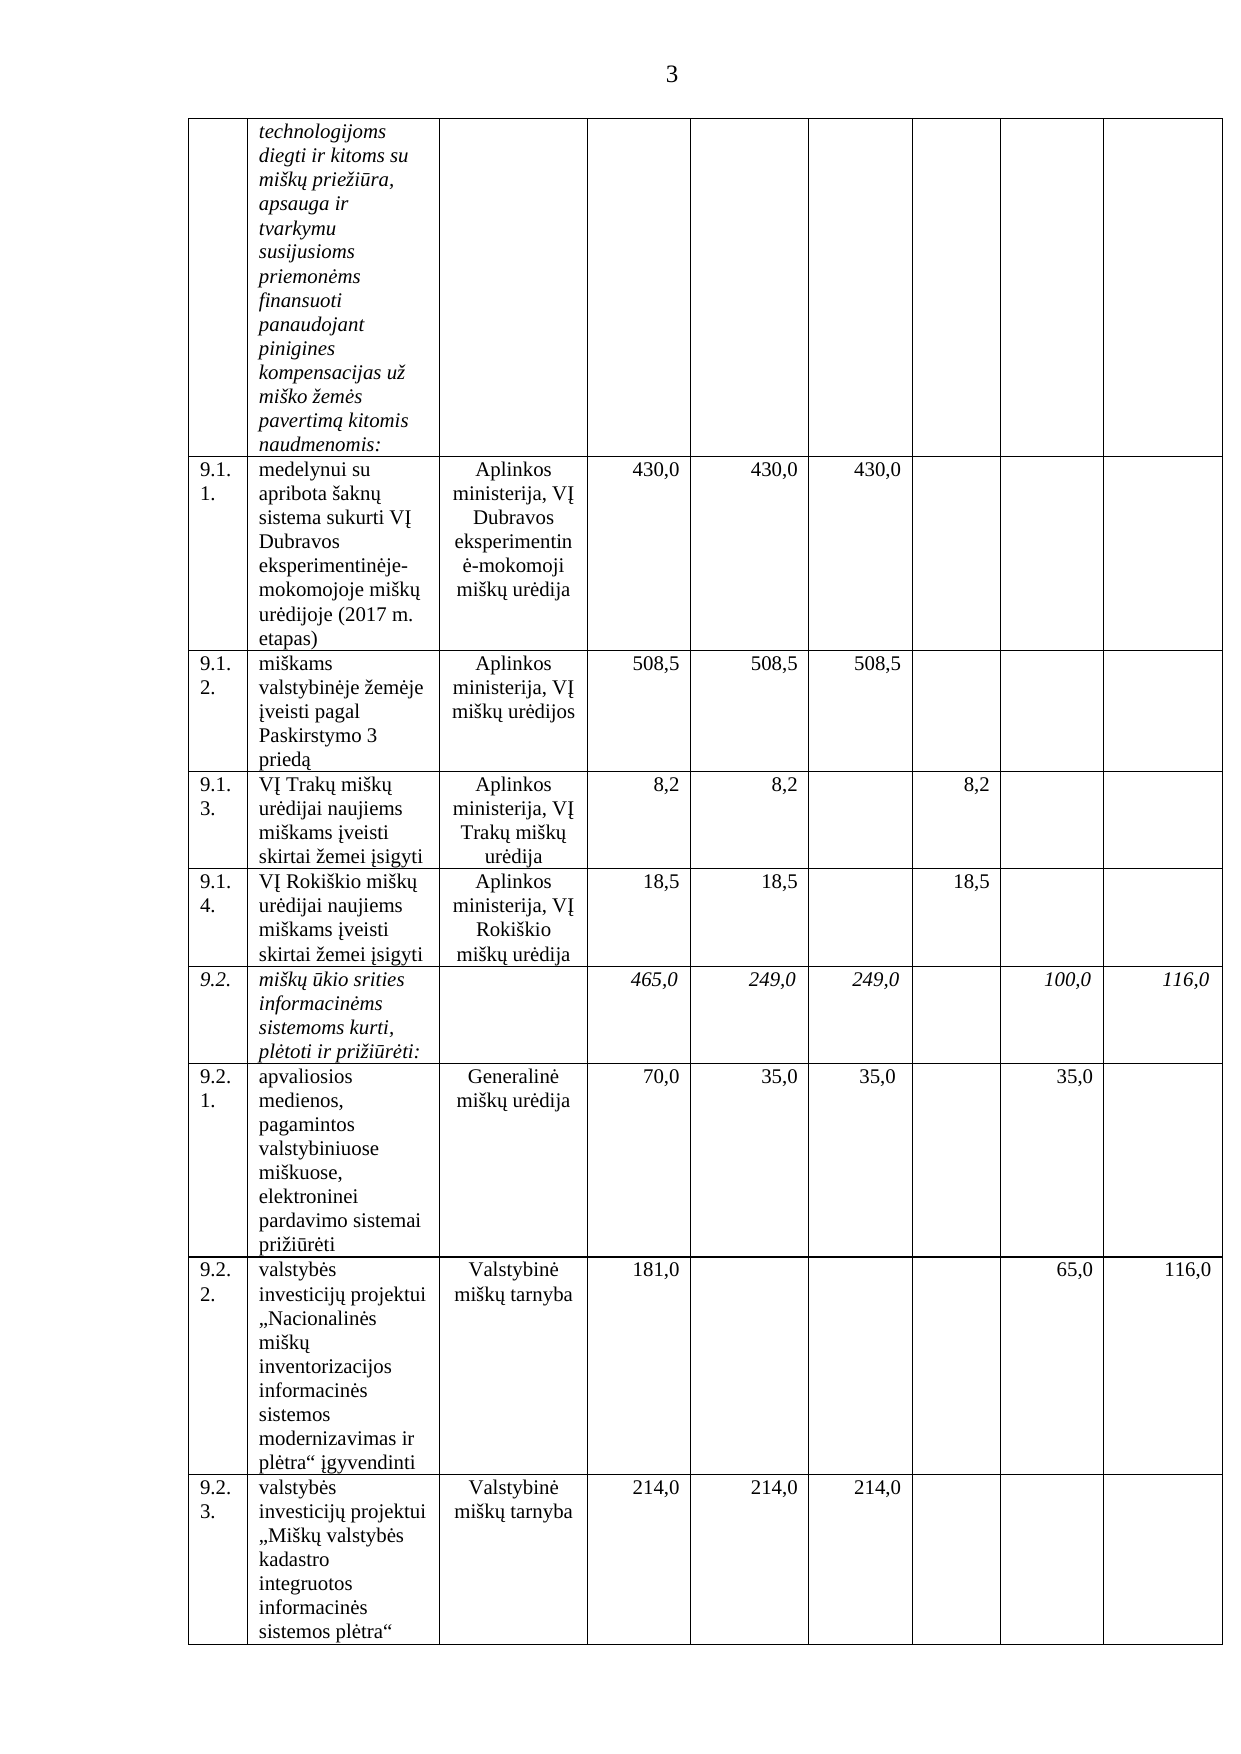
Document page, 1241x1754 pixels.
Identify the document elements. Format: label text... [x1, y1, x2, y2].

table_cell 9.2. [189, 967, 247, 1063]
table_cell [913, 651, 1000, 771]
table_cell [189, 119, 247, 456]
table_cell Aplinkos ministerija, VĮ Dubravos eksperimentinė-mokomoji miškų urėdija [440, 457, 587, 649]
table_cell [440, 119, 587, 456]
table_cell 35,0 [1001, 1064, 1103, 1256]
table_cell [1001, 772, 1103, 868]
table_cell [1104, 119, 1222, 456]
table_cell 214,0 [691, 1475, 808, 1643]
table_cell 116,0 [1104, 967, 1222, 1063]
table_cell [913, 1258, 1000, 1474]
table_cell 9.2.2. [189, 1258, 247, 1474]
table_cell 8,2 [913, 772, 1000, 868]
table_cell [1001, 1475, 1103, 1643]
table_cell miškų ūkio srities informacinėms sistemoms kurti, plėtoti ir prižiūrėti: [248, 967, 439, 1063]
table_cell 465,0 [588, 967, 690, 1063]
table_cell valstybės investicijų projektui „Nacionalinės miškų inventorizacijos informacinės sistemos modernizavimas ir plėtra“ įgyvendinti [248, 1258, 439, 1474]
table_cell 214,0 [809, 1475, 912, 1643]
table_cell miškams valstybinėje žemėje įveisti pagal Paskirstymo 3 priedą [248, 651, 439, 771]
table_cell medelynui su apribota šaknų sistema sukurti VĮ Dubravos eksperimentinėje-mokomojoje miškų urėdijoje (2017 m. etapas) [248, 457, 439, 649]
table_cell [1001, 869, 1103, 966]
table_cell 35,0 [691, 1064, 808, 1256]
table_cell [1001, 457, 1103, 649]
table_cell 35,0 [809, 1064, 912, 1256]
table_cell Aplinkos ministerija, VĮ miškų urėdijos [440, 651, 587, 771]
table_cell [1104, 1475, 1222, 1643]
table_cell Valstybinė miškų tarnyba [440, 1475, 587, 1643]
table_cell Generalinė miškų urėdija [440, 1064, 587, 1256]
table_cell 18,5 [913, 869, 1000, 966]
table_cell [913, 457, 1000, 649]
table_cell Aplinkos ministerija, VĮ Trakų miškų urėdija [440, 772, 587, 868]
table_cell 9.1.1. [189, 457, 247, 649]
table_cell [1104, 772, 1222, 868]
table_cell 508,5 [809, 651, 912, 771]
table_cell [809, 869, 912, 966]
table_cell Aplinkos ministerija, VĮ Rokiškio miškų urėdija [440, 869, 587, 966]
table_cell 430,0 [588, 457, 690, 649]
table_cell 214,0 [588, 1475, 690, 1643]
table_cell 9.2.1. [189, 1064, 247, 1256]
table_cell [913, 119, 1000, 456]
table_cell [913, 1064, 1000, 1256]
table_cell [809, 1258, 912, 1474]
table_cell [1104, 457, 1222, 649]
table_cell 100,0 [1001, 967, 1103, 1063]
table_cell 9.1.4. [189, 869, 247, 966]
table_cell valstybės investicijų projektui „Miškų valstybės kadastro integruotos informacinės sistemos plėtra“ [248, 1475, 439, 1643]
table_cell technologijoms diegti ir kitoms su miškų priežiūra, apsauga ir tvarkymu susijusioms priemonėms finansuoti panaudojant pinigines kompensacijas už miško žemės pavertimą kitomis naudmenomis: [248, 119, 439, 456]
table_cell 249,0 [809, 967, 912, 1063]
table_cell [809, 119, 912, 456]
table_cell [913, 967, 1000, 1063]
table_cell [440, 967, 587, 1063]
table_cell [809, 772, 912, 868]
table_cell [1104, 651, 1222, 771]
table_cell VĮ Trakų miškų urėdijai naujiems miškams įveisti skirtai žemei įsigyti [248, 772, 439, 868]
table_cell 508,5 [588, 651, 690, 771]
table_cell 430,0 [809, 457, 912, 649]
table_cell [691, 1258, 808, 1474]
table_cell 181,0 [588, 1258, 690, 1474]
table_cell 18,5 [588, 869, 690, 966]
table_cell VĮ Rokiškio miškų urėdijai naujiems miškams įveisti skirtai žemei įsigyti [248, 869, 439, 966]
table_cell 9.1.2. [189, 651, 247, 771]
table_cell 18,5 [691, 869, 808, 966]
table_cell 65,0 [1001, 1258, 1103, 1474]
table_cell [1104, 1064, 1222, 1256]
table_cell 430,0 [691, 457, 808, 649]
table_cell apvaliosios medienos, pagamintos valstybiniuose miškuose, elektroninei pardavimo sistemai prižiūrėti [248, 1064, 439, 1256]
table_cell [913, 1475, 1000, 1643]
table_cell 9.2.3. [189, 1475, 247, 1643]
table_cell Valstybinė miškų tarnyba [440, 1258, 587, 1474]
table_cell [588, 119, 690, 456]
table_cell 508,5 [691, 651, 808, 771]
table_cell 8,2 [691, 772, 808, 868]
table_cell [1104, 869, 1222, 966]
table_cell 249,0 [691, 967, 808, 1063]
table_cell [1001, 651, 1103, 771]
table_cell 70,0 [588, 1064, 690, 1256]
table_cell [1001, 119, 1103, 456]
table_cell 8,2 [588, 772, 690, 868]
table_cell 116,0 [1104, 1258, 1222, 1474]
table_cell 9.1.3. [189, 772, 247, 868]
table_cell [691, 119, 808, 456]
